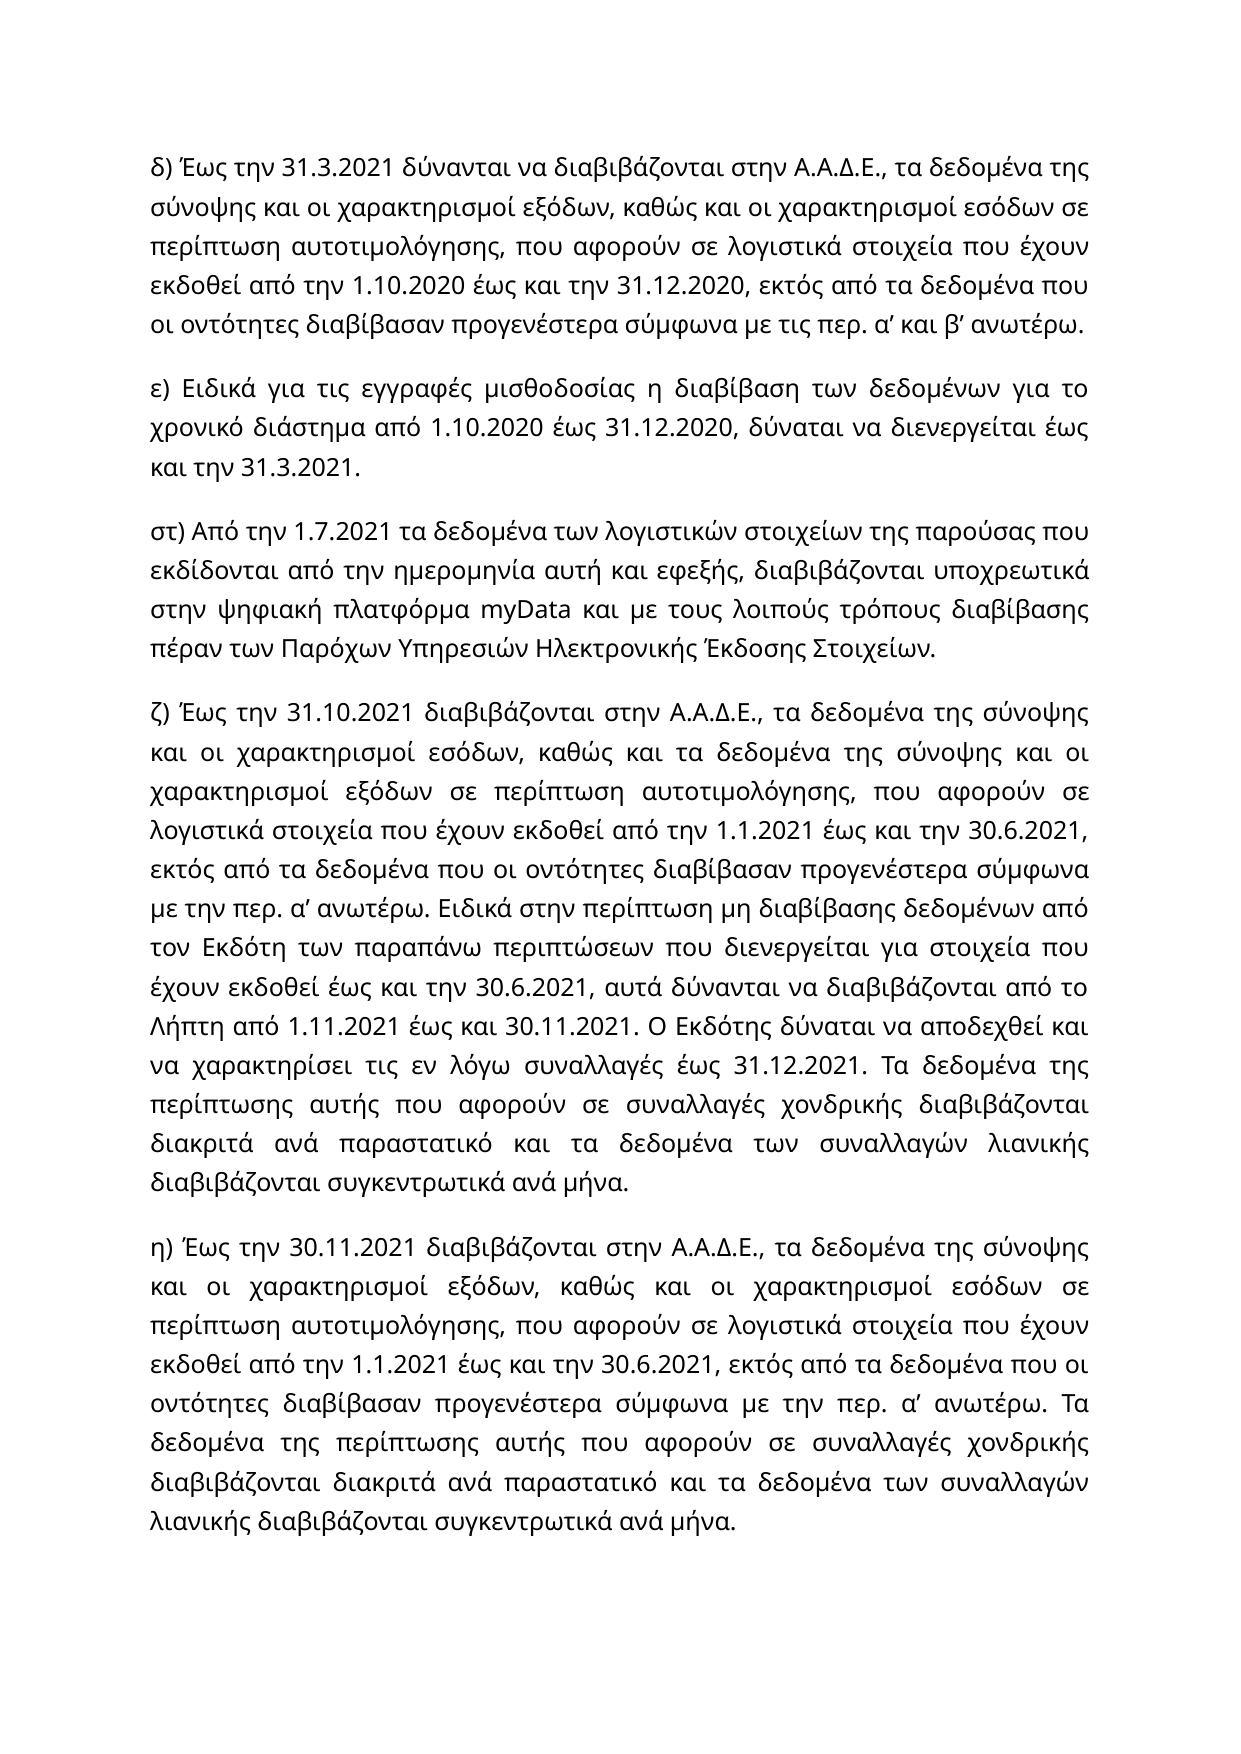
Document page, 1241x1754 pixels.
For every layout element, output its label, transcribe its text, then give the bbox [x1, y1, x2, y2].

text η) Έως την 30.11.2021 διαβιβάζονται στην Α.Α.Δ.Ε., τα δεδομένα της σύνοψης και οι χαρακτηρισμοί εξόδων, καθώς και οι χαρακτηρισμοί εσόδων σε περίπτωση αυτοτιμολόγησης, που αφορούν σε λογιστικά στοιχεία που έχουν εκδοθεί από την 1.1.2021 έως και την 30.6.2021, εκτός από τα δεδομένα που οι οντότητες διαβίβασαν προγενέστερα σύμφωνα με την περ. α’ ανωτέρω. Τα δεδομένα της περίπτωσης αυτής που αφορούν σε συναλλαγές χονδρικής διαβιβάζονται διακριτά ανά παραστατικό και τα δεδομένα των συναλλαγών λιανικής διαβιβάζονται συγκεντρωτικά ανά μήνα. [150, 1229, 1090, 1537]
text ε) Ειδικά για τις εγγραφές μισθοδοσίας η διαβίβαση των δεδομένων για το χρονικό διάστημα από 1.10.2020 έως 31.12.2020, δύναται να διενεργείται έως και την 31.3.2021. [150, 371, 1090, 483]
text δ) Έως την 31.3.2021 δύνανται να διαβιβάζονται στην Α.Α.Δ.Ε., τα δεδομένα της σύνοψης και οι χαρακτηρισμοί εξόδων, καθώς και οι χαρακτηρισμοί εσόδων σε περίπτωση αυτοτιμολόγησης, που αφορούν σε λογιστικά στοιχεία που έχουν εκδοθεί από την 1.10.2020 έως και την 31.12.2020, εκτός από τα δεδομένα που οι οντότητες διαβίβασαν προγενέστερα σύμφωνα με τις περ. α’ και β’ ανωτέρω. [150, 150, 1090, 341]
text ζ) Έως την 31.10.2021 διαβιβάζονται στην Α.Α.Δ.Ε., τα δεδομένα της σύνοψης και οι χαρακτηρισμοί εσόδων, καθώς και τα δεδομένα της σύνοψης και οι χαρακτηρισμοί εξόδων σε περίπτωση αυτοτιμολόγησης, που αφορούν σε λογιστικά στοιχεία που έχουν εκδοθεί από την 1.1.2021 έως και την 30.6.2021, εκτός από τα δεδομένα που οι οντότητες διαβίβασαν προγενέστερα σύμφωνα με την περ. α’ ανωτέρω. Ειδικά στην περίπτωση μη διαβίβασης δεδομένων από τον Εκδότη των παραπάνω περιπτώσεων που διενεργείται για στοιχεία που έχουν εκδοθεί έως και την 30.6.2021, αυτά δύνανται να διαβιβάζονται από το Λήπτη από 1.11.2021 έως και 30.11.2021. Ο Εκδότης δύναται να αποδεχθεί και να χαρακτηρίσει τις εν λόγω συναλλαγές έως 31.12.2021. Τα δεδομένα της περίπτωσης αυτής που αφορούν σε συναλλαγές χονδρικής διαβιβάζονται διακριτά ανά παραστατικό και τα δεδομένα των συναλλαγών λιανικής διαβιβάζονται συγκεντρωτικά ανά μήνα. [150, 695, 1090, 1199]
text στ) Από την 1.7.2021 τα δεδομένα των λογιστικών στοιχείων της παρούσας που εκδίδονται από την ημερομηνία αυτή και εφεξής, διαβιβάζονται υποχρεωτικά στην ψηφιακή πλατφόρμα myData και με τους λοιπούς τρόπους διαβίβασης πέραν των Παρόχων Υπηρεσιών Ηλεκτρονικής Έκδοσης Στοιχείων. [150, 513, 1090, 665]
